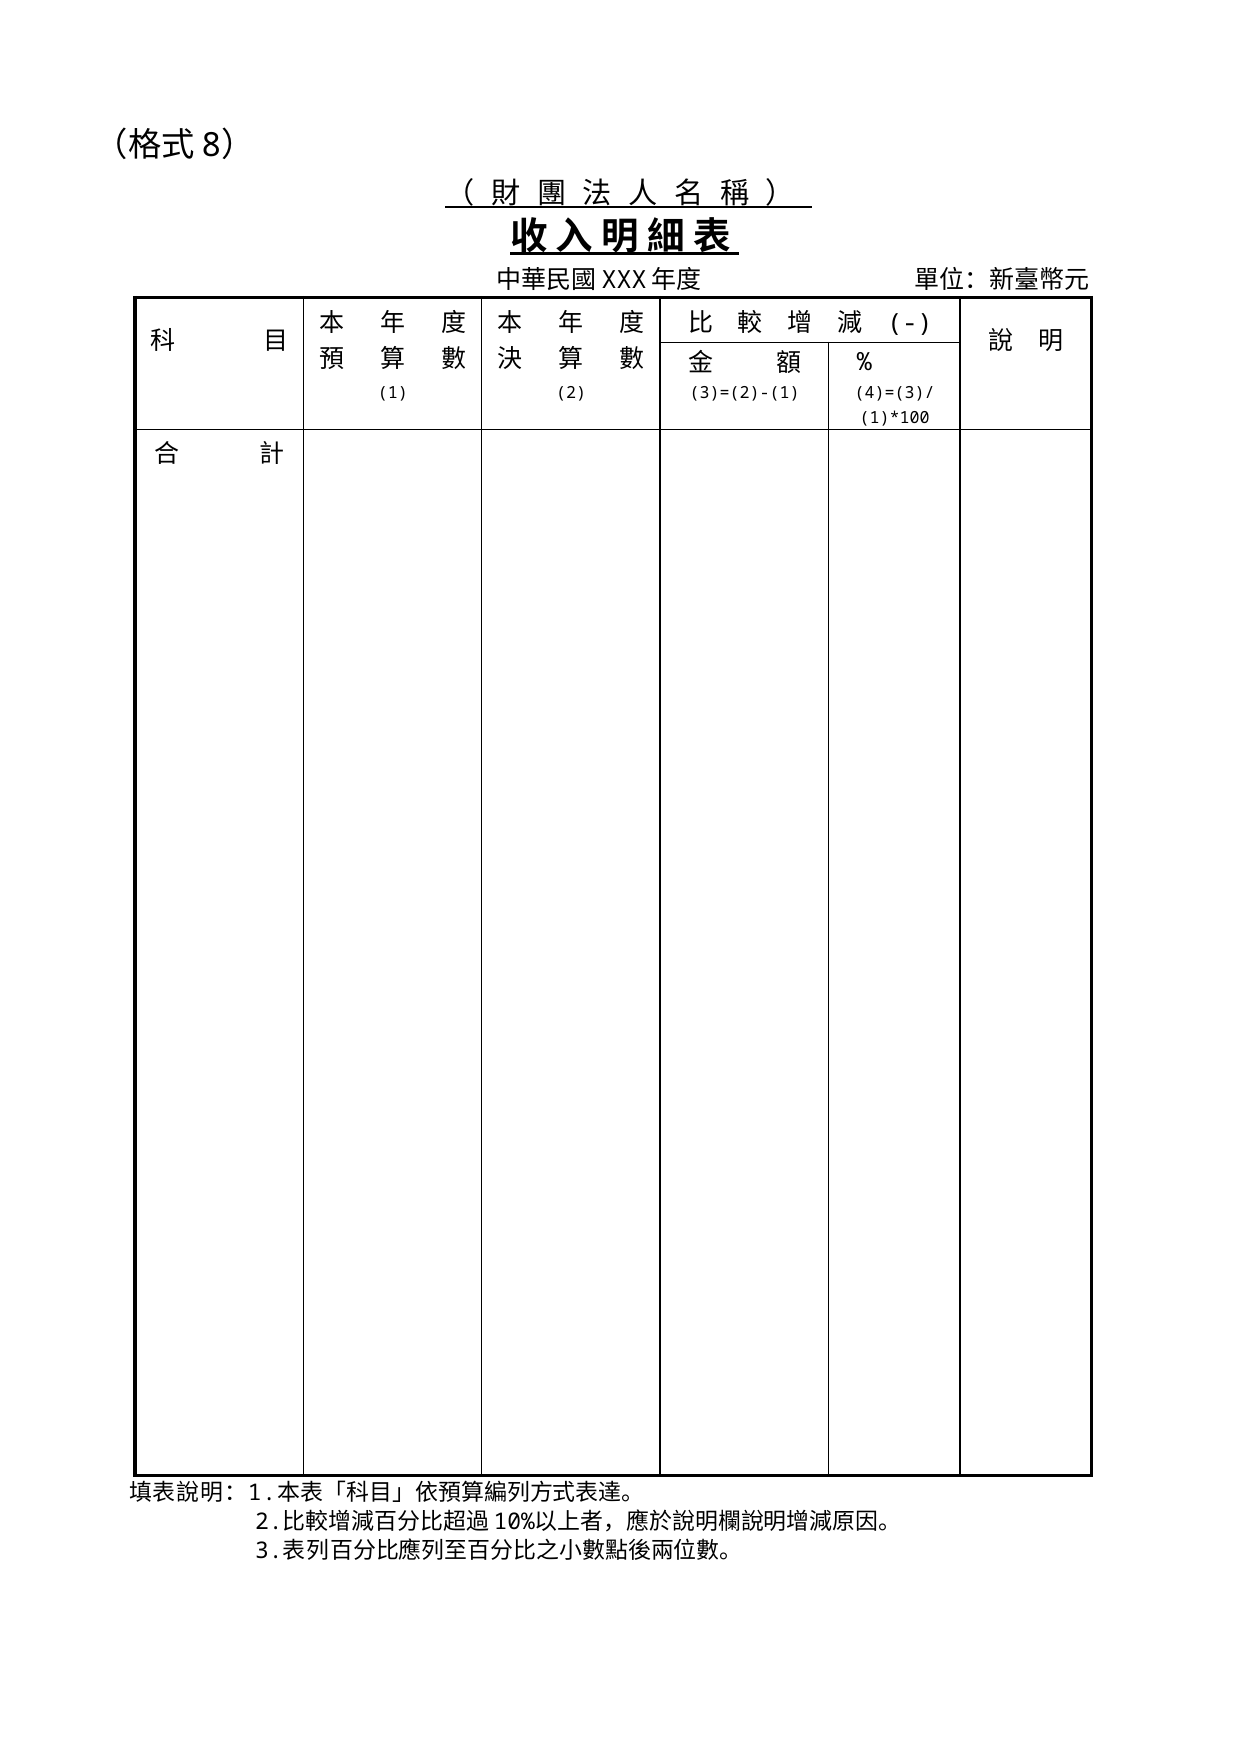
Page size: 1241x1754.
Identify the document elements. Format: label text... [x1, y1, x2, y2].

table_cell [137, 541, 303, 597]
table_cell [661, 597, 828, 653]
table_cell [829, 709, 959, 764]
table_cell [304, 653, 481, 708]
table_cell [137, 597, 303, 653]
table_header 科目 [137, 299, 303, 379]
table_cell [961, 597, 1090, 653]
table_cell [137, 709, 303, 764]
table_cell [661, 1044, 828, 1100]
table_cell [304, 430, 481, 485]
table_cell [304, 932, 481, 988]
table_cell [482, 1100, 659, 1156]
table_cell [661, 653, 828, 708]
table_cell [661, 1212, 828, 1268]
table_cell [829, 1044, 959, 1100]
table_cell [482, 597, 659, 653]
table_cell [482, 1424, 659, 1474]
table_cell [829, 765, 959, 820]
table_cell [304, 1424, 481, 1474]
table_cell [829, 597, 959, 653]
table_cell [304, 1044, 481, 1100]
table_cell [304, 485, 481, 541]
table_cell [137, 988, 303, 1044]
table_cell [137, 1374, 303, 1424]
table_cell [961, 1424, 1090, 1474]
table_cell [137, 765, 303, 820]
table_cell [304, 1156, 481, 1212]
table_cell [961, 1212, 1090, 1268]
table_cell [482, 1212, 659, 1268]
table_cell [961, 1268, 1090, 1324]
table_cell [661, 1268, 828, 1324]
table_cell [661, 1100, 828, 1156]
table_cell [482, 820, 659, 876]
table_cell [961, 876, 1090, 932]
table_cell [661, 709, 828, 764]
table_cell (1) [304, 379, 481, 429]
table_cell [661, 1374, 828, 1424]
table_cell [661, 988, 828, 1044]
table_cell [304, 1268, 481, 1324]
table_cell [829, 541, 959, 597]
text 填表說明：1.本表「科目」依預算編列方式表達。 [94, 1477, 1146, 1506]
table_cell [661, 1324, 828, 1374]
table_cell [304, 988, 481, 1044]
table_cell [482, 1374, 659, 1424]
table_cell [482, 709, 659, 764]
table_cell [482, 1268, 659, 1324]
table_header 比較增減(-) [661, 299, 959, 342]
table_cell [137, 1044, 303, 1100]
table_cell [961, 1374, 1090, 1424]
table_cell [661, 1156, 828, 1212]
table_cell % [829, 343, 959, 379]
text 2.比較增減百分比超過10%以上者，應於說明欄說明增減原因。 [94, 1506, 1146, 1535]
table_cell [137, 1100, 303, 1156]
text 收入明細表 [94, 212, 1146, 258]
table_cell [137, 1324, 303, 1374]
table_cell [829, 932, 959, 988]
table_cell [304, 1100, 481, 1156]
text （格式8） [94, 118, 1146, 167]
table_cell [137, 820, 303, 876]
table_cell [961, 1324, 1090, 1374]
table_cell [829, 1374, 959, 1424]
table_cell [482, 765, 659, 820]
table_cell [482, 430, 659, 485]
table_cell [961, 1156, 1090, 1212]
table_cell [829, 430, 959, 485]
table_cell [304, 709, 481, 764]
table_cell [137, 1212, 303, 1268]
table_cell [961, 709, 1090, 764]
table_cell [829, 1156, 959, 1212]
table_cell [137, 379, 303, 429]
table_cell [661, 820, 828, 876]
table_header 本年度 預算數 [304, 299, 481, 379]
table_cell [829, 1268, 959, 1324]
table_cell [304, 1324, 481, 1374]
table_cell [137, 1268, 303, 1324]
table_cell [661, 765, 828, 820]
table_cell [961, 430, 1090, 485]
table_cell [661, 541, 828, 597]
table_cell [829, 1324, 959, 1374]
table_cell [137, 876, 303, 932]
table_cell [829, 820, 959, 876]
table_cell [482, 1156, 659, 1212]
table_cell [482, 485, 659, 541]
table_cell [304, 876, 481, 932]
table_cell [482, 541, 659, 597]
table_cell [304, 765, 481, 820]
table_cell [961, 653, 1090, 708]
table_header 說明 [961, 299, 1090, 379]
table_cell [661, 485, 828, 541]
text （財團法人名稱） [94, 167, 1146, 212]
table_cell [961, 1100, 1090, 1156]
table_cell (3)=(2)-(1) [661, 379, 828, 429]
table_cell [304, 1212, 481, 1268]
table_cell [482, 1324, 659, 1374]
table_cell [304, 1374, 481, 1424]
table_cell (4)=(3)/(1)*100 [829, 379, 959, 429]
table_cell [304, 820, 481, 876]
table_cell [829, 485, 959, 541]
table_cell [661, 430, 828, 485]
table_cell [829, 1100, 959, 1156]
table_cell [829, 988, 959, 1044]
table_cell [482, 932, 659, 988]
table_cell [137, 485, 303, 541]
table_cell [661, 932, 828, 988]
table_cell 合 計 [137, 430, 303, 485]
table_cell [829, 653, 959, 708]
table_cell [482, 988, 659, 1044]
table_cell [829, 1212, 959, 1268]
table_cell [961, 765, 1090, 820]
table_cell 金額 [661, 343, 828, 379]
table_cell [961, 541, 1090, 597]
table_cell [137, 1424, 303, 1474]
table_cell [829, 876, 959, 932]
table_cell [304, 541, 481, 597]
table_cell [137, 653, 303, 708]
table_cell [661, 876, 828, 932]
text 3.表列百分比應列至百分比之小數點後兩位數。 [94, 1535, 1146, 1564]
table_header 本年度 決算數 [482, 299, 659, 379]
table_cell [961, 932, 1090, 988]
table_cell [482, 1044, 659, 1100]
table_cell [961, 820, 1090, 876]
table_cell [661, 1424, 828, 1474]
table_cell [961, 1044, 1090, 1100]
table_cell [304, 597, 481, 653]
table_cell [961, 485, 1090, 541]
table_cell [137, 1156, 303, 1212]
text 中華民國XXX年度 單位：新臺幣元 [446, 258, 1192, 296]
table_cell [137, 932, 303, 988]
table_cell (2) [482, 379, 659, 429]
table_cell [482, 653, 659, 708]
table_cell [829, 1424, 959, 1474]
table_cell [961, 379, 1090, 429]
table_cell [482, 876, 659, 932]
table_cell [961, 988, 1090, 1044]
